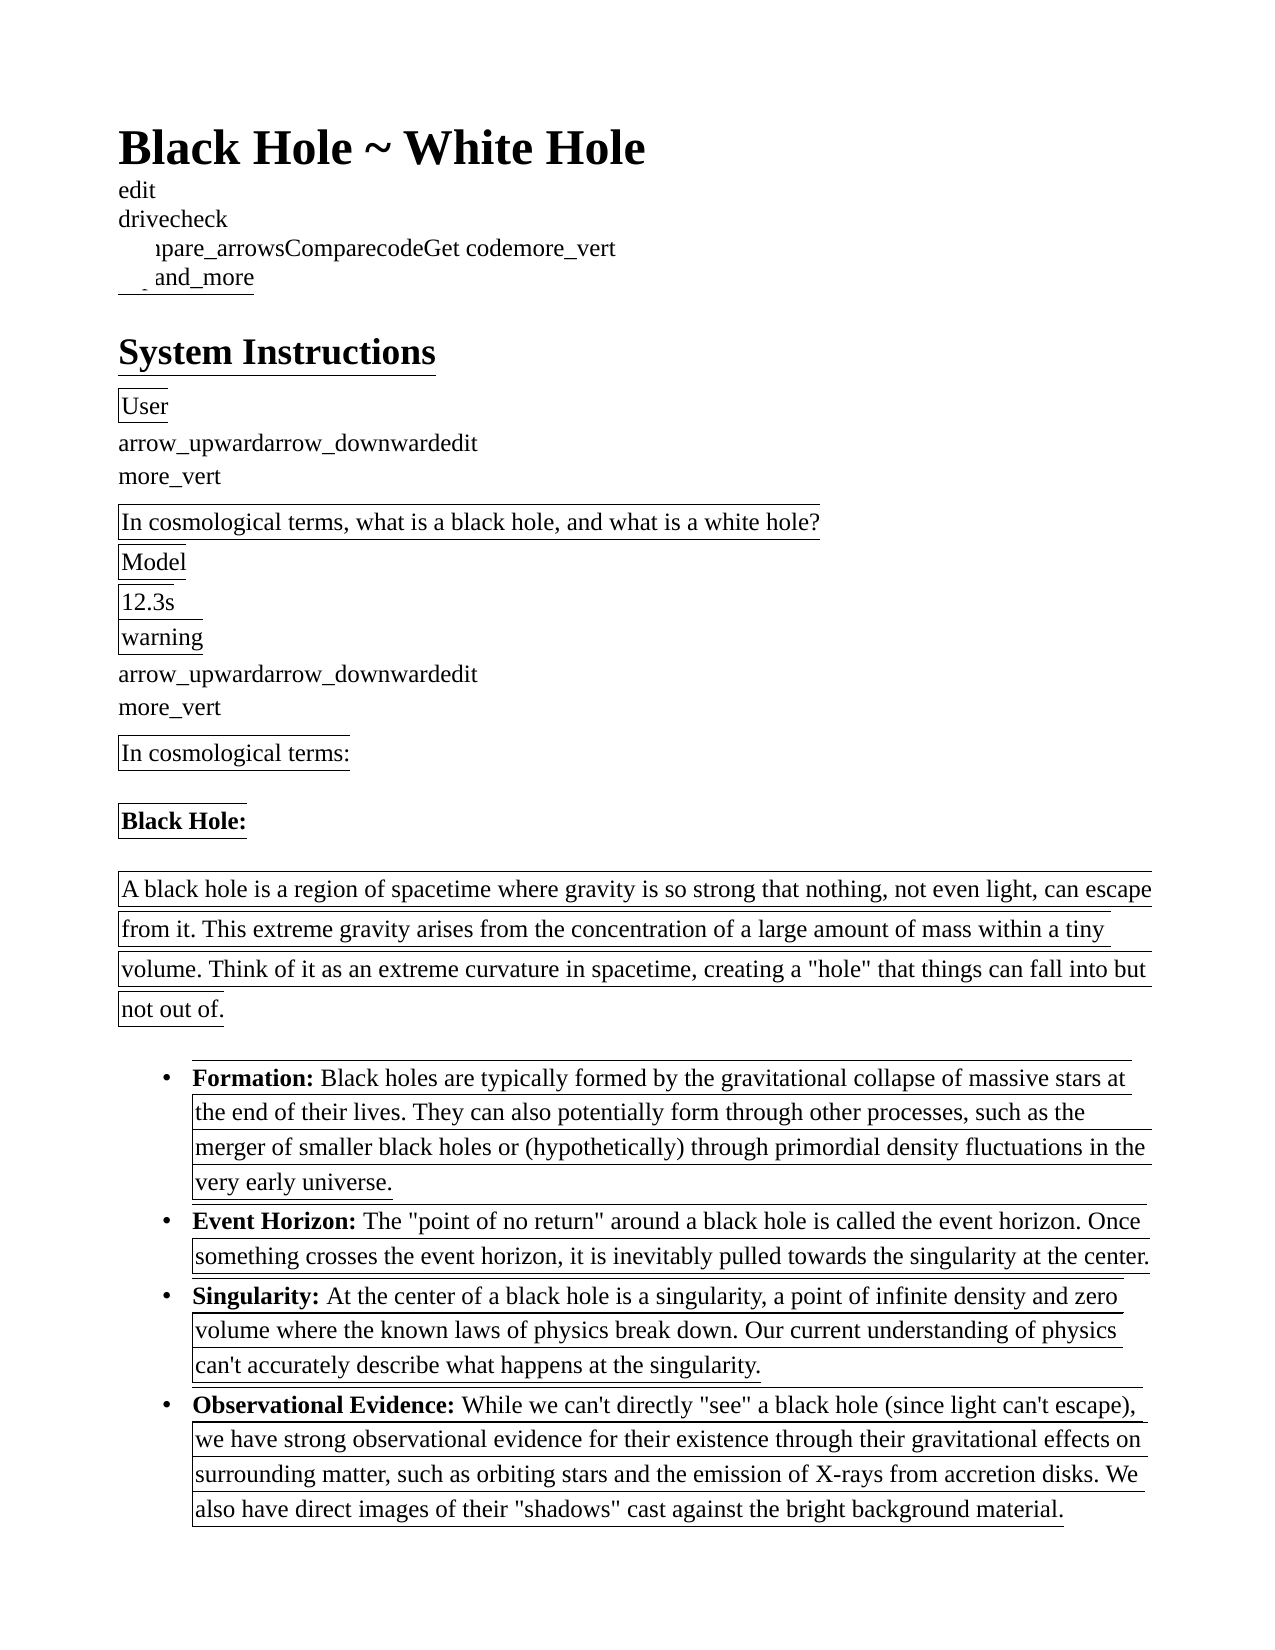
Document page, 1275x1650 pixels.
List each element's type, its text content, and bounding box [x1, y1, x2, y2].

text warning [119, 619, 1157, 654]
text 12.3s [119, 584, 1157, 619]
text A black hole is a region of spacetime where gravity is so strong that nothing, not even light, can escape from it. This extreme gravity arises from the concentration of a large amount of mass within a tiny volume. Think of it as an extreme curvature in spacetime, creating a "hole" that things can fall into but not out of. [118, 871, 1157, 1026]
list Singularity: At the center of a black hole is a singularity, a point of infinite density and zero volume where the known laws of physics break down. Our current understanding of physics can't accurately describe what happens at the singularity. [162, 1278, 1157, 1382]
list Event Horizon: The "point of no return" around a black hole is called the event horizon. Once something crosses the event horizon, it is inevitably pulled towards the singularity at the center. [162, 1203, 1157, 1273]
text In cosmological terms: [119, 735, 1157, 770]
text Model [119, 544, 1157, 579]
list Observational Evidence: While we can't directly "see" a black hole (since light can't escape), we have strong observational evidence for their existence through their gravitational effects on surrounding matter, such as orbiting stars and the emission of X-rays from accretion disks. We also have direct images of their "shadows" cast against the bright background material. [162, 1387, 1157, 1526]
text arrow_upwardarrow_downwardedit [118, 428, 1157, 456]
text drivecheck [118, 204, 1157, 233]
text User [119, 388, 1157, 422]
list Formation: Black holes are typically formed by the gravitational collapse of massive stars at the end of their lives. They can also potentially form through other processes, such as the merger of smaller black holes or (hypothetically) through primordial density fluctuations in the very early universe. [162, 1059, 1157, 1199]
subtitle System Instructions [118, 329, 1157, 375]
text expand_more [118, 262, 1157, 294]
text more_vert [118, 692, 1157, 721]
text Black Hole: [119, 803, 1157, 838]
subtitle Black Hole ~ White Hole [118, 118, 1157, 176]
text arrow_upwardarrow_downwardedit [118, 659, 1157, 688]
text edit [118, 176, 1157, 204]
text In cosmological terms, what is a black hole, and what is a white hole? [119, 504, 1157, 539]
text compare_arrowsComparecodeGet codemore_vert [0, 233, 1157, 289]
text more_vert [118, 461, 1157, 489]
